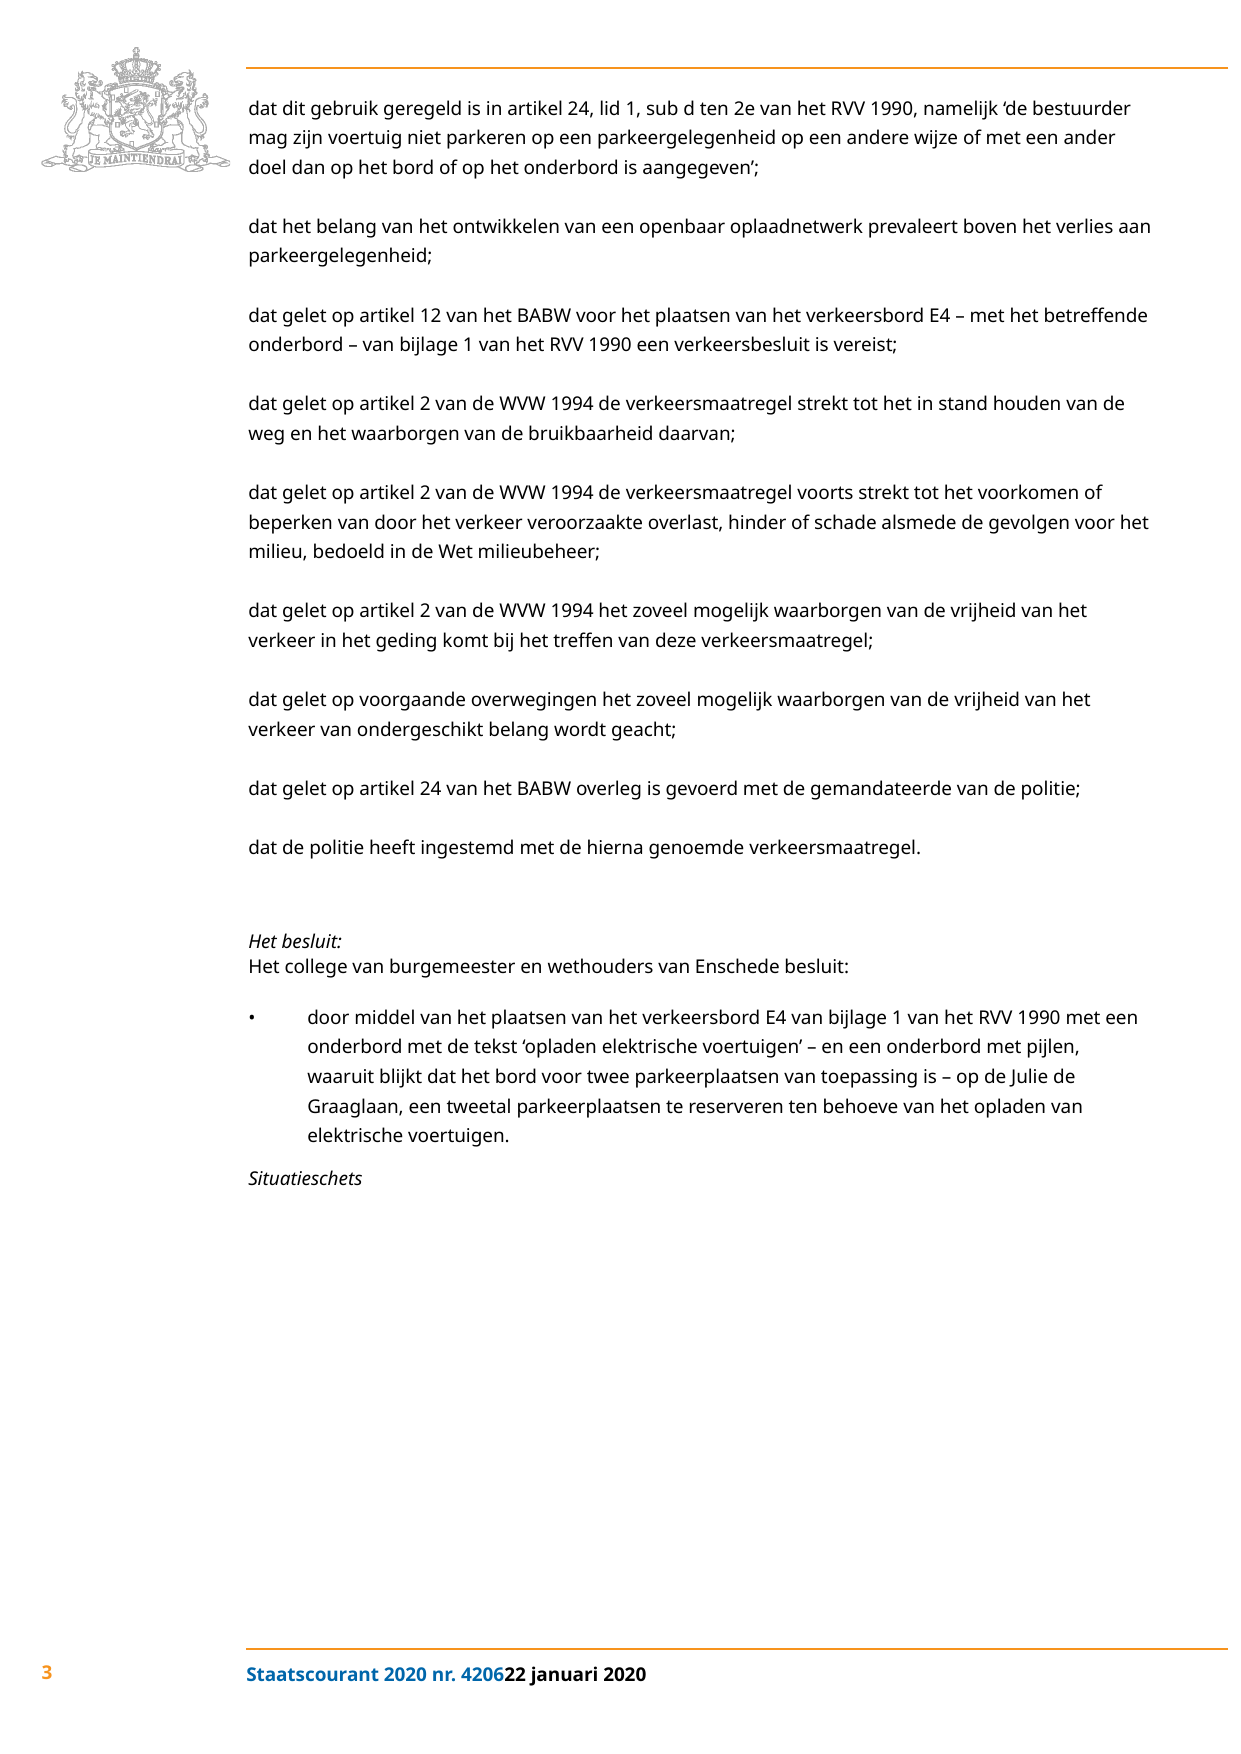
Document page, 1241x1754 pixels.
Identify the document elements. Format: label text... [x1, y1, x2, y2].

text dat gelet op artikel 2 van de WVW 1994 de verkeersmaatregel strekt tot het in stand houden van de weg en het waarborgen van de bruikbaarheid daarvan; [248, 391, 1152, 446]
text dat het belang van het ontwikkelen van een openbaar oplaadnetwerk prevaleert boven het verlies aan parkeergelegenheid; [248, 213, 1152, 268]
text dat gelet op artikel 12 van het BABW voor het plaatsen van het verkeersbord E4 – met het betreffende onderbord – van bijlage 1 van het RVV 1990 een verkeersbesluit is vereist; [248, 302, 1152, 357]
text dat gelet op artikel 2 van de WVW 1994 het zoveel mogelijk waarborgen van de vrijheid van het verkeer in het geding komt bij het treffen van deze verkeersmaatregel; [248, 598, 1152, 653]
text dat gelet op voorgaande overwegingen het zoveel mogelijk waarborgen van de vrijheid van het verkeer van ondergeschikt belang wordt geacht; [248, 686, 1152, 742]
picture [41, 47, 231, 172]
text dat gelet op artikel 24 van het BABW overleg is gevoerd met de gemandateerde van de politie; [248, 775, 1152, 801]
text dat dit gebruik geregeld is in artikel 24, lid 1, sub d ten 2e van het RVV 1990, namelijk ‘de bestuurder mag zijn voertuig niet parkeren op een parkeergelegenheid op een andere wijze of met een ander doel dan op het bord of op het onderbord is aangegeven’; [248, 95, 1152, 180]
text dat gelet op artikel 2 van de WVW 1994 de verkeersmaatregel voorts strekt tot het voorkomen of beperken van door het verkeer veroorzaakte overlast, hinder of schade alsmede de gevolgen voor het milieu, bedoeld in de Wet milieubeheer; [248, 479, 1152, 564]
text Het college van burgemeester en wethouders van Enschede besluit: [248, 954, 1152, 979]
text Het besluit: [248, 928, 1152, 954]
text Situatieschets [248, 1166, 1152, 1191]
list door middel van het plaatsen van het verkeersbord E4 van bijlage 1 van het RVV 1990 met een onderbord met de tekst ‘opladen elektrische voertuigen’ – en een onderbord met pijlen, waaruit blijkt dat het bord voor twee parkeerplaatsen van toepassing is – op de Julie de Graaglaan, een tweetal parkeerplaatsen te reserveren ten behoeve van het opladen van elektrische voertuigen. [248, 1004, 1152, 1148]
text dat de politie heeft ingestemd met de hierna genoemde verkeersmaatregel. [248, 834, 1152, 860]
